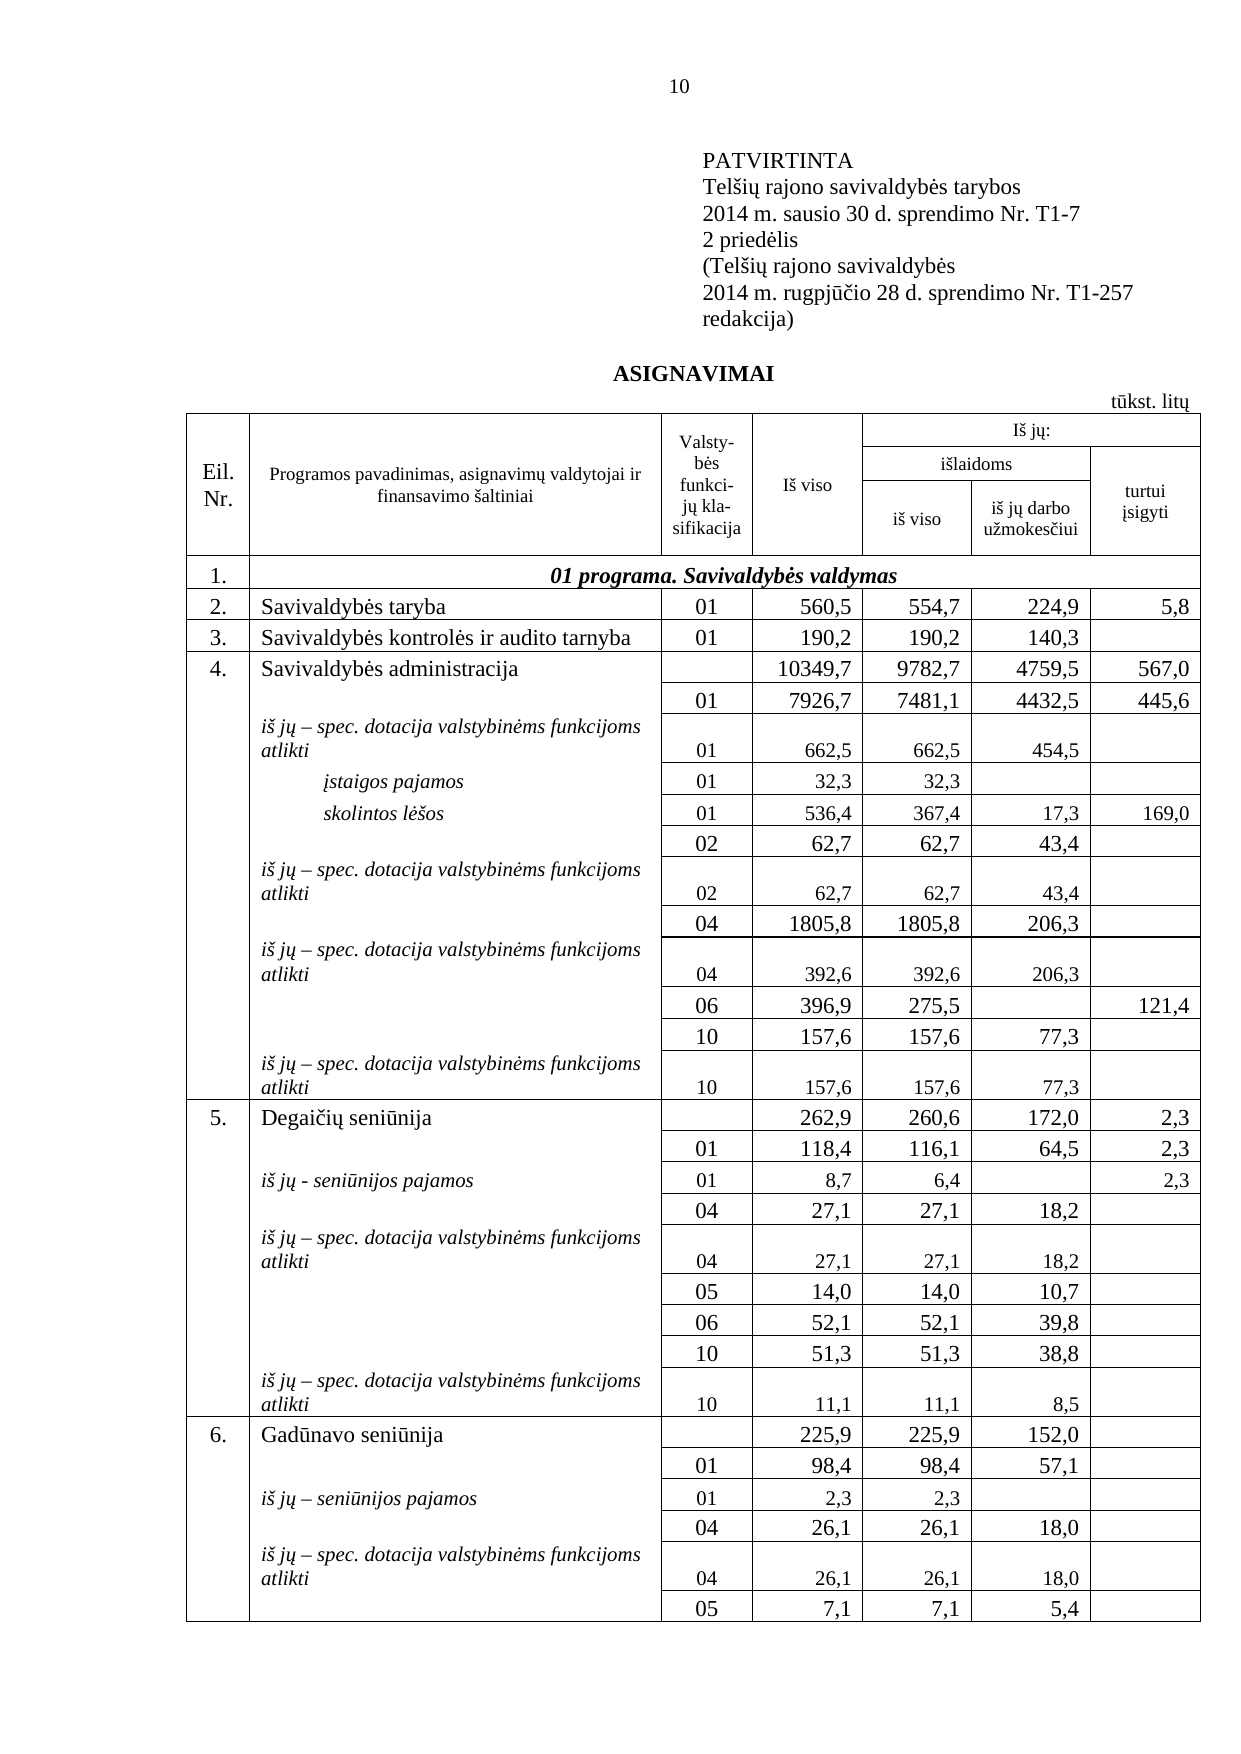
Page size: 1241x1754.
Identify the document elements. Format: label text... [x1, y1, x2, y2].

table_cell 5,4 [972, 1591, 1090, 1621]
table_cell Eil. Nr. [187, 414, 249, 555]
table_cell [187, 905, 249, 936]
table_cell 2,3 [1091, 1162, 1200, 1192]
table_cell [1091, 1479, 1200, 1509]
table_cell 52,1 [863, 1305, 971, 1335]
table_cell 121,4 [1091, 987, 1200, 1018]
table_cell 7926,7 [753, 683, 862, 713]
table_cell [1091, 1051, 1200, 1099]
table_cell 2,3 [1091, 1100, 1200, 1130]
table_cell [1091, 763, 1200, 793]
table_cell [1091, 1336, 1200, 1367]
table_cell [250, 1335, 661, 1367]
table_cell 38,8 [972, 1336, 1090, 1367]
table_cell 62,7 [863, 857, 971, 905]
table_cell 4432,5 [972, 683, 1090, 713]
table_cell Gadūnavo seniūnija [250, 1417, 661, 1447]
table_cell 7,1 [863, 1591, 971, 1621]
table_cell 7481,1 [863, 683, 971, 713]
table_cell [1091, 1274, 1200, 1304]
table_cell 567,0 [1091, 652, 1200, 682]
table_cell 04 [662, 1542, 752, 1590]
table_cell 1805,8 [863, 906, 971, 936]
table_cell [187, 1273, 249, 1304]
table_cell 27,1 [863, 1225, 971, 1273]
text 2014 m. rugpjūčio 28 d. sprendimo Nr. T1-257 [627, 279, 1181, 305]
table_cell [187, 856, 249, 905]
table_cell [662, 652, 752, 682]
table_cell 04 [662, 1194, 752, 1224]
table_cell [1091, 620, 1200, 651]
table_cell 225,9 [753, 1417, 862, 1447]
table_cell [1091, 1305, 1200, 1335]
table_cell [972, 987, 1090, 1018]
table_cell 157,6 [753, 1019, 862, 1049]
table_cell [971, 387, 1090, 413]
table_cell 01 [662, 589, 752, 619]
table_cell 157,6 [753, 1051, 862, 1099]
table_cell 18,0 [972, 1511, 1090, 1541]
table_cell 01 [662, 620, 752, 651]
table_cell Iš jų: [863, 414, 1200, 446]
table_cell [972, 1162, 1090, 1192]
table_cell 57,1 [972, 1448, 1090, 1478]
table_cell iš jų – spec. dotacija valstybinėms funkcijoms atlikti [250, 1541, 661, 1590]
table_cell 06 [662, 1305, 752, 1335]
table_cell 10349,7 [753, 652, 862, 682]
table_cell iš jų – spec. dotacija valstybinėms funkcijoms atlikti [250, 936, 661, 986]
table_cell 152,0 [972, 1417, 1090, 1447]
table_cell [1091, 714, 1200, 762]
table_cell 1805,8 [753, 906, 862, 936]
table_cell iš jų – spec. dotacija valstybinėms funkcijoms atlikti [250, 1367, 661, 1416]
table_cell iš jų – spec. dotacija valstybinėms funkcijoms atlikti [250, 856, 661, 905]
table_cell Programos pavadinimas, asignavimų valdytojai ir finansavimo šaltiniai [250, 414, 661, 555]
table_cell 225,9 [863, 1417, 971, 1447]
table_cell 01 [662, 714, 752, 762]
table_cell [250, 387, 661, 413]
table_cell 392,6 [863, 938, 971, 986]
table_cell [250, 986, 661, 1018]
table_cell 06 [662, 987, 752, 1018]
table_cell 01 [662, 1448, 752, 1478]
table_cell Savivaldybės kontrolės ir audito tarnyba [250, 620, 661, 651]
table_cell 26,1 [863, 1542, 971, 1590]
table_cell [1091, 1542, 1200, 1590]
table_cell [972, 763, 1090, 793]
table_cell [1091, 938, 1200, 986]
table_cell 367,4 [863, 795, 971, 825]
table_cell [187, 1335, 249, 1367]
table_cell 62,7 [863, 826, 971, 856]
table_cell [1091, 1225, 1200, 1273]
table_cell Degaičių seniūnija [250, 1100, 661, 1130]
table_cell [250, 1273, 661, 1304]
table_cell 10 [662, 1019, 752, 1049]
table_cell 4. [187, 652, 249, 682]
table_cell 01 [662, 1131, 752, 1161]
table_cell [187, 387, 249, 413]
table_cell 260,6 [863, 1100, 971, 1130]
table_cell 169,0 [1091, 795, 1200, 825]
table_cell [250, 1130, 661, 1161]
table_cell Iš viso [753, 414, 862, 555]
table_cell 190,2 [863, 620, 971, 651]
text 2014 m. sausio 30 d. sprendimo Nr. T1-7 [702, 199, 1181, 226]
table_cell 01 [662, 1479, 752, 1509]
table_cell [662, 1100, 752, 1130]
table_cell 172,0 [972, 1100, 1090, 1130]
table_cell [752, 387, 863, 413]
table_cell [187, 1541, 249, 1590]
table_cell [250, 1590, 661, 1621]
table_cell [250, 1447, 661, 1478]
table_cell 5. [187, 1100, 249, 1130]
table_cell 10,7 [972, 1274, 1090, 1304]
table_cell 1. [187, 556, 249, 588]
table_cell [187, 762, 249, 793]
table_cell 554,7 [863, 589, 971, 619]
table_cell 39,8 [972, 1305, 1090, 1335]
table_cell turtui įsigyti [1091, 447, 1200, 555]
table_cell [187, 794, 249, 825]
table_cell 52,1 [753, 1305, 862, 1335]
table_cell 01 [662, 763, 752, 793]
table_cell 27,1 [863, 1194, 971, 1224]
table_cell 662,5 [753, 714, 862, 762]
table_cell 10 [662, 1051, 752, 1099]
table_cell [187, 1161, 249, 1192]
table_cell [250, 905, 661, 936]
table_cell 8,7 [753, 1162, 862, 1192]
table_cell 140,3 [972, 620, 1090, 651]
table_cell [187, 1304, 249, 1335]
text 2 priedėlis [702, 226, 1181, 252]
table_cell 43,4 [972, 826, 1090, 856]
table_cell 2,3 [863, 1479, 971, 1509]
table_cell 27,1 [753, 1225, 862, 1273]
table_cell 5,8 [1091, 589, 1200, 619]
table_cell [662, 1417, 752, 1447]
table_cell [863, 387, 971, 413]
table_cell 02 [662, 857, 752, 905]
table_cell [187, 1018, 249, 1049]
table_cell 392,6 [753, 938, 862, 986]
table_cell 190,2 [753, 620, 862, 651]
table_cell 04 [662, 1511, 752, 1541]
table_cell 11,1 [863, 1368, 971, 1416]
table_cell 454,5 [972, 714, 1090, 762]
table_cell 02 [662, 826, 752, 856]
table_cell 98,4 [863, 1448, 971, 1478]
table_cell [250, 825, 661, 856]
table_cell [250, 1018, 661, 1049]
table_cell 27,1 [753, 1194, 862, 1224]
table_cell [661, 387, 752, 413]
table_cell 6. [187, 1417, 249, 1447]
table_cell [187, 1130, 249, 1161]
table_cell 77,3 [972, 1051, 1090, 1099]
table_cell [1091, 1448, 1200, 1478]
table_cell iš jų - seniūnijos pajamos [250, 1161, 661, 1192]
table_cell 118,4 [753, 1131, 862, 1161]
table_cell 157,6 [863, 1019, 971, 1049]
table_cell 51,3 [863, 1336, 971, 1367]
table_cell 62,7 [753, 826, 862, 856]
table_cell 62,7 [753, 857, 862, 905]
table_cell 262,9 [753, 1100, 862, 1130]
table_cell tūkst. litų [1090, 387, 1201, 413]
table_cell [1091, 1591, 1200, 1621]
table_cell 01 [662, 1162, 752, 1192]
table_cell 224,9 [972, 589, 1090, 619]
table_cell [1091, 1368, 1200, 1416]
table_cell 14,0 [863, 1274, 971, 1304]
table_cell [187, 1478, 249, 1509]
table_cell [187, 1224, 249, 1273]
table_cell 43,4 [972, 857, 1090, 905]
table_cell 04 [662, 938, 752, 986]
table_cell 4759,5 [972, 652, 1090, 682]
table_cell 2,3 [1091, 1131, 1200, 1161]
table_cell 98,4 [753, 1448, 862, 1478]
table_cell 9782,7 [863, 652, 971, 682]
table_cell 7,1 [753, 1591, 862, 1621]
table_cell 26,1 [753, 1511, 862, 1541]
text (Telšių rajono savivaldybės [702, 252, 1181, 279]
table_cell Savivaldybės taryba [250, 589, 661, 619]
table_cell 04 [662, 1225, 752, 1273]
table_cell iš jų darbo užmokesčiui [972, 481, 1090, 555]
table_cell 3. [187, 620, 249, 651]
table_cell 206,3 [972, 938, 1090, 986]
table_cell [187, 825, 249, 856]
table_cell 01 programa. Savivaldybės valdymas [250, 556, 1200, 588]
table_cell 05 [662, 1274, 752, 1304]
table_cell [187, 1447, 249, 1478]
table_cell 17,3 [972, 795, 1090, 825]
table_cell 157,6 [863, 1051, 971, 1099]
table_cell [187, 1367, 249, 1416]
table_header ASIGNAVIMAI [187, 355, 1201, 387]
table_cell 01 [662, 683, 752, 713]
table_cell [187, 986, 249, 1018]
table_cell 18,0 [972, 1542, 1090, 1590]
table_cell 18,2 [972, 1194, 1090, 1224]
table_cell 8,5 [972, 1368, 1090, 1416]
table_cell [187, 682, 249, 713]
table_cell 2. [187, 589, 249, 619]
table_cell 77,3 [972, 1019, 1090, 1049]
table_cell [250, 682, 661, 713]
table_cell išlaidoms [863, 447, 1090, 480]
table_cell 11,1 [753, 1368, 862, 1416]
table_cell 04 [662, 906, 752, 936]
table_cell [187, 936, 249, 986]
table_cell 206,3 [972, 906, 1090, 936]
table_cell įstaigos pajamos [250, 762, 661, 793]
table_cell 26,1 [753, 1542, 862, 1590]
table_cell [250, 1510, 661, 1541]
table_cell [187, 1510, 249, 1541]
table_cell 662,5 [863, 714, 971, 762]
table_cell iš viso [863, 481, 971, 555]
table_cell [187, 1590, 249, 1621]
table_cell iš jų – seniūnijos pajamos [250, 1478, 661, 1509]
table_cell [1091, 826, 1200, 856]
table_cell 275,5 [863, 987, 971, 1018]
table_cell skolintos lėšos [250, 794, 661, 825]
table_cell [250, 1304, 661, 1335]
table_cell 445,6 [1091, 683, 1200, 713]
table_cell [1091, 1511, 1200, 1541]
text redakcija) [627, 305, 1181, 331]
table_cell 18,2 [972, 1225, 1090, 1273]
table_cell 396,9 [753, 987, 862, 1018]
table_cell [187, 1050, 249, 1099]
table_cell iš jų – spec. dotacija valstybinėms funkcijoms atlikti [250, 713, 661, 762]
table_cell 01 [662, 795, 752, 825]
table_cell Valsty- bės funkci- jų kla- sifikacija [662, 414, 752, 555]
table_cell [187, 1193, 249, 1224]
table_cell iš jų – spec. dotacija valstybinėms funkcijoms atlikti [250, 1224, 661, 1273]
table_cell [1091, 906, 1200, 936]
text Telšių rajono savivaldybės tarybos [702, 173, 1181, 199]
table_cell 32,3 [863, 763, 971, 793]
table_cell [1091, 857, 1200, 905]
table_cell [1091, 1417, 1200, 1447]
table_cell 51,3 [753, 1336, 862, 1367]
table_cell 10 [662, 1336, 752, 1367]
table_cell 116,1 [863, 1131, 971, 1161]
table_cell 6,4 [863, 1162, 971, 1192]
table_cell 2,3 [753, 1479, 862, 1509]
table_cell 14,0 [753, 1274, 862, 1304]
table_cell [972, 1479, 1090, 1509]
table_cell 10 [662, 1368, 752, 1416]
table_cell [1091, 1194, 1200, 1224]
table_cell iš jų – spec. dotacija valstybinėms funkcijoms atlikti [250, 1050, 661, 1099]
table_cell [187, 713, 249, 762]
table_cell 26,1 [863, 1511, 971, 1541]
table_cell 32,3 [753, 763, 862, 793]
table_cell 64,5 [972, 1131, 1090, 1161]
table_cell 560,5 [753, 589, 862, 619]
text PATVIRTINTA [702, 147, 1181, 173]
table_cell Savivaldybės administracija [250, 652, 661, 682]
table_cell 536,4 [753, 795, 862, 825]
table_cell 05 [662, 1591, 752, 1621]
table_cell [1091, 1019, 1200, 1049]
table_cell [250, 1193, 661, 1224]
